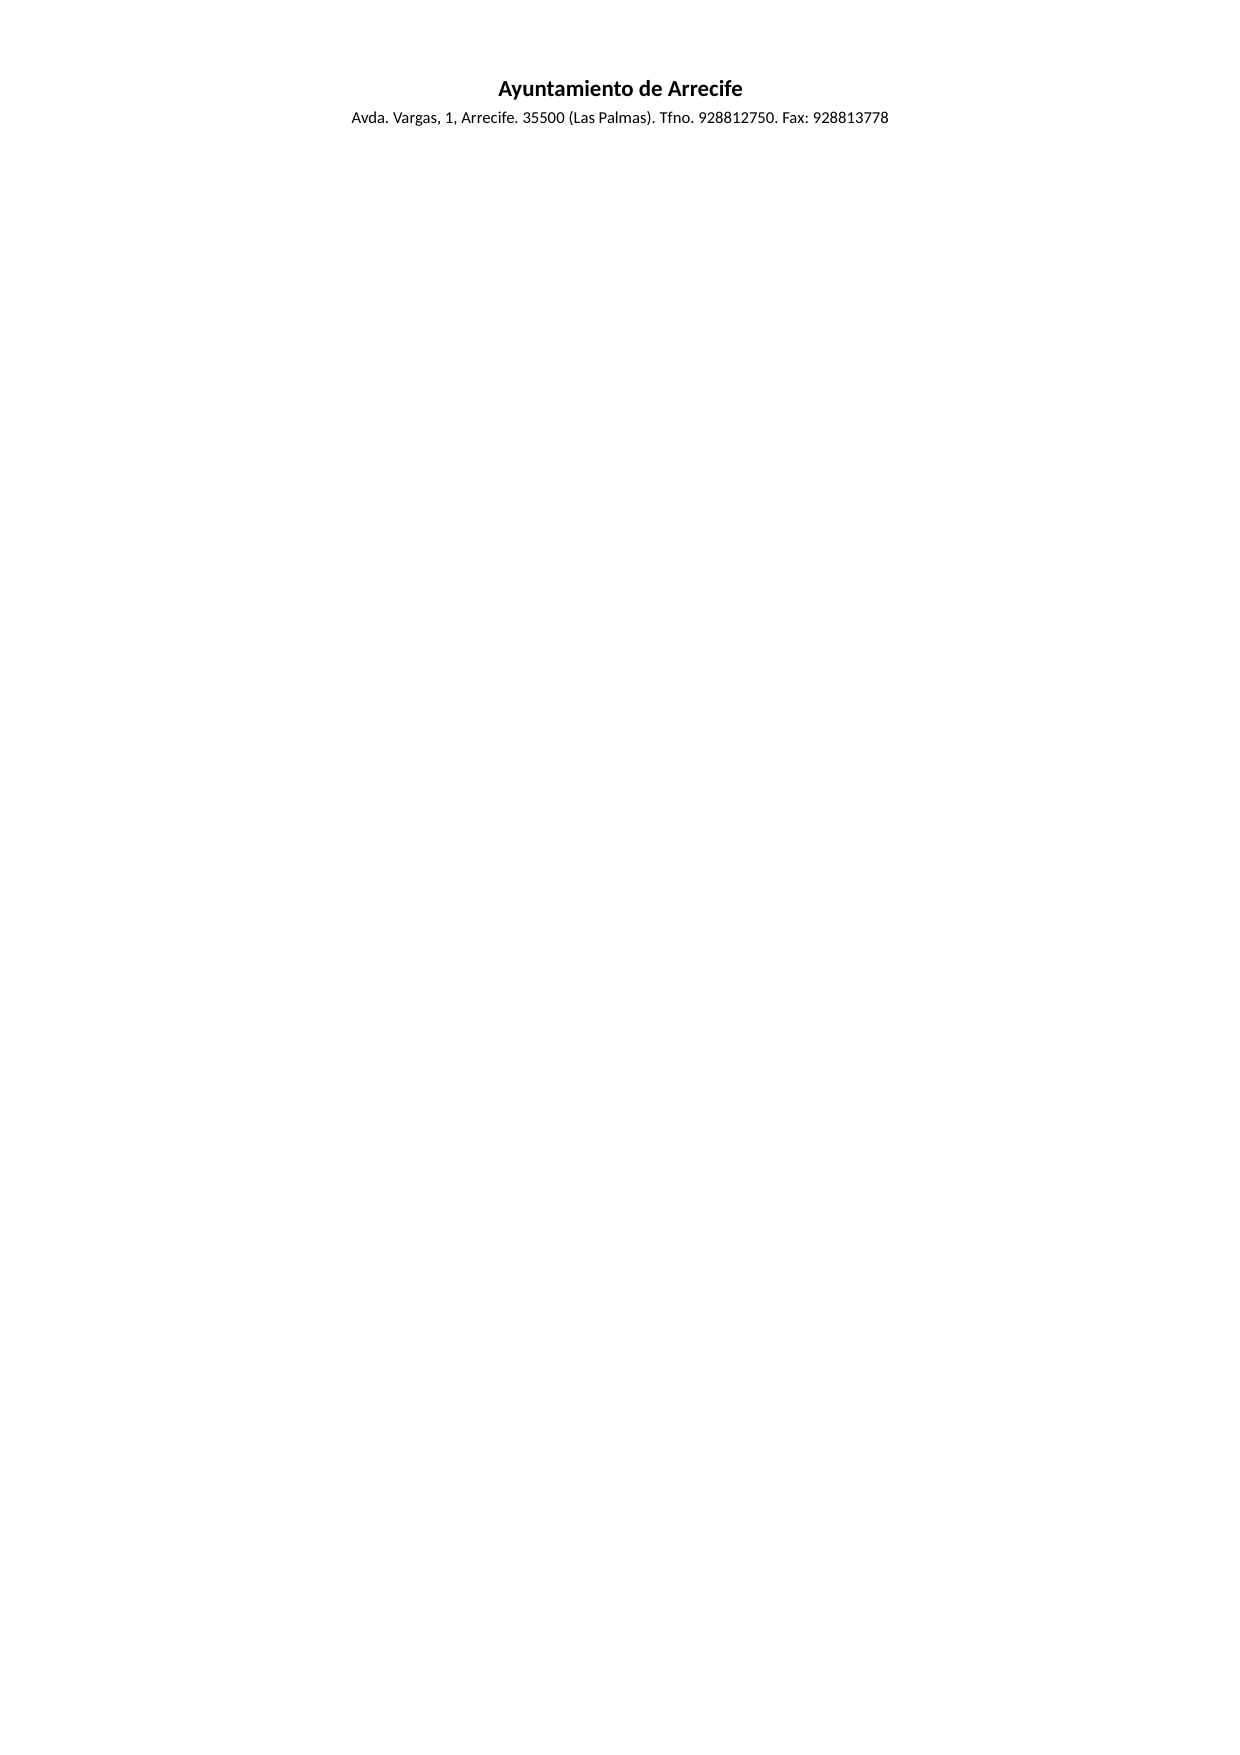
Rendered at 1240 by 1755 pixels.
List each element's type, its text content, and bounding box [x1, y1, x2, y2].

text Ayuntamiento de Arrecife [177, 74, 1063, 102]
text Avda. Vargas, 1, Arrecife. 35500 (Las Palmas). Tfno. 928812750. Fax: 928813778 [177, 107, 1063, 127]
